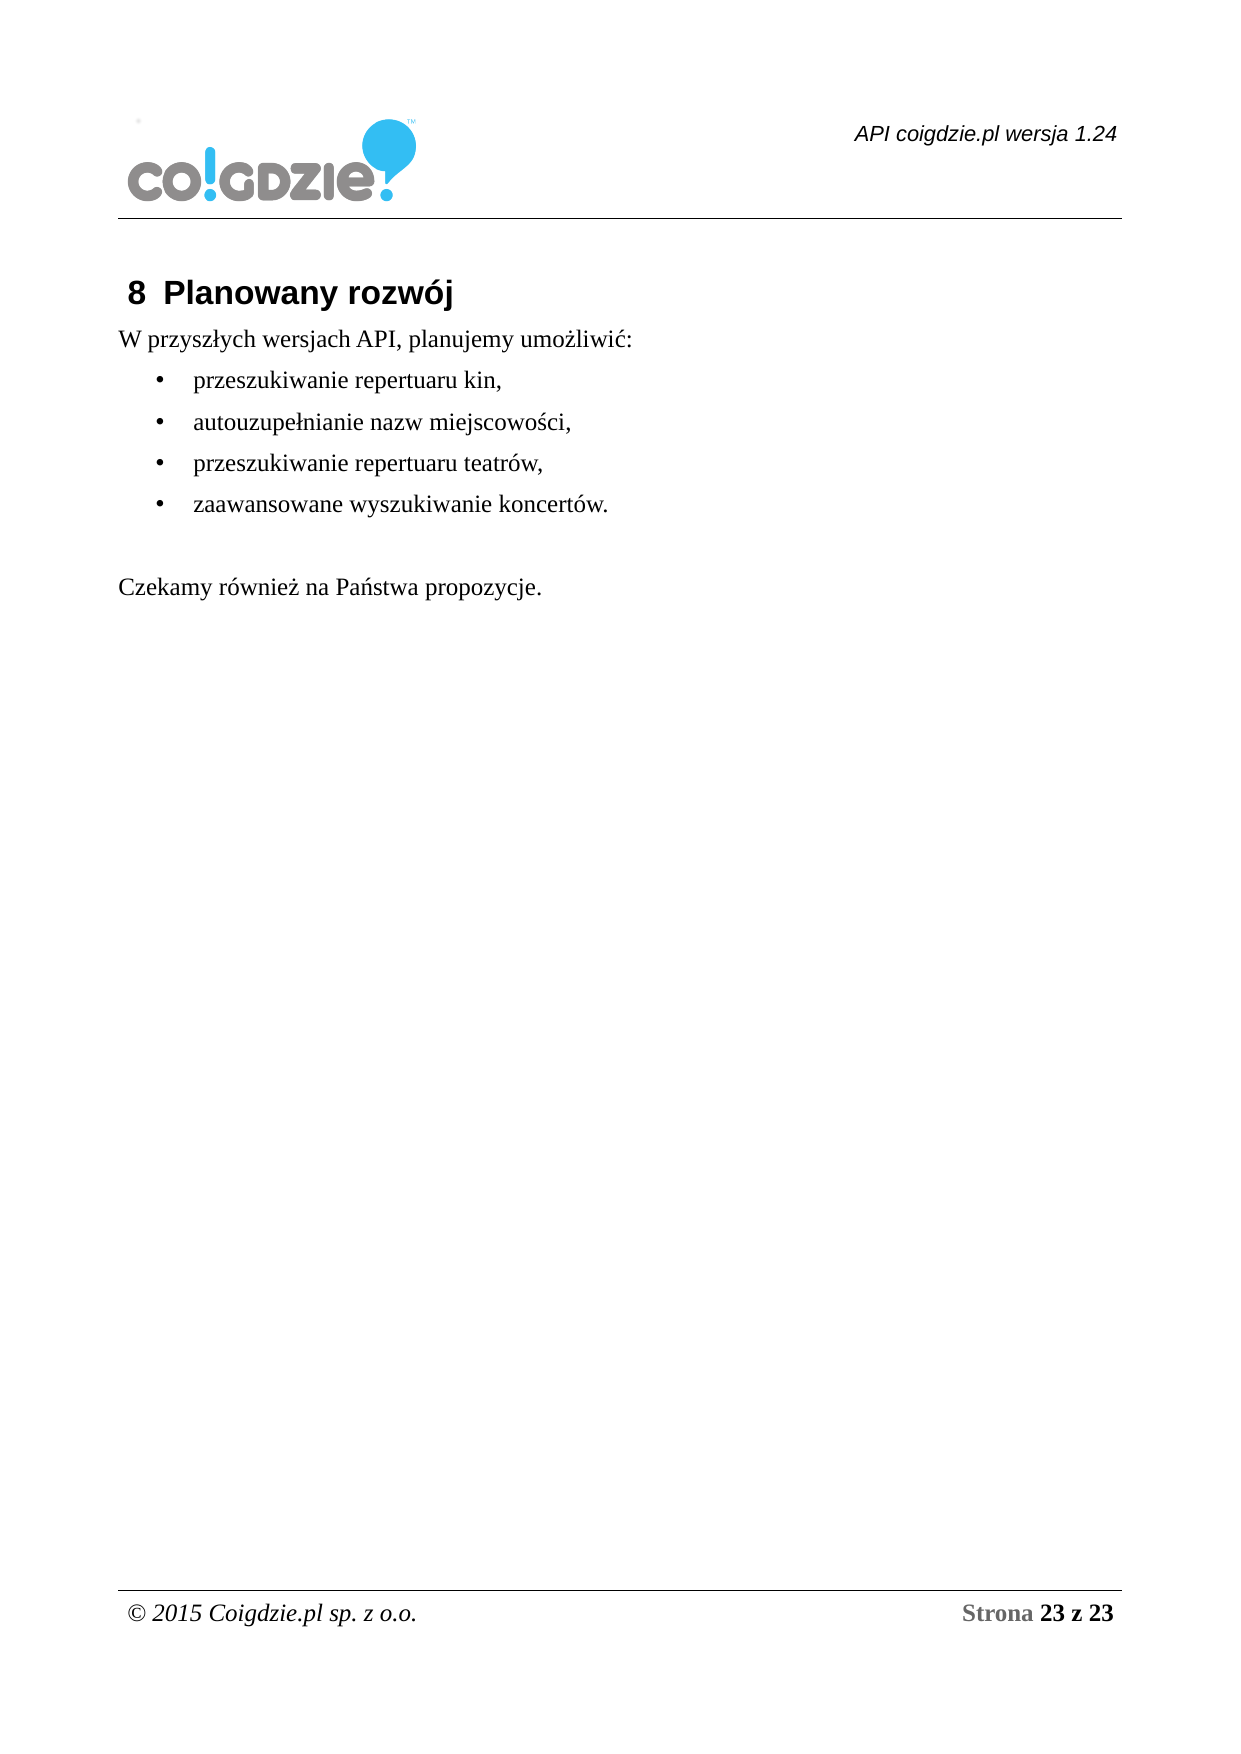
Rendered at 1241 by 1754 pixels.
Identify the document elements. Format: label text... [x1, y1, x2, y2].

text Czekamy również na Państwa propozycje. [118, 572, 1122, 600]
picture [122, 117, 418, 206]
list zaawansowane wyszukiwanie koncertów. [156, 489, 1122, 518]
list przeszukiwanie repertuaru teatrów, [156, 448, 1122, 477]
subtitle Planowany rozwój [118, 273, 1122, 312]
text W przyszłych wersjach API, planujemy umożliwić: [118, 324, 1122, 353]
list przeszukiwanie repertuaru kin, [156, 365, 1122, 394]
list autouzupełnianie nazw miejscowości, [156, 407, 1122, 435]
